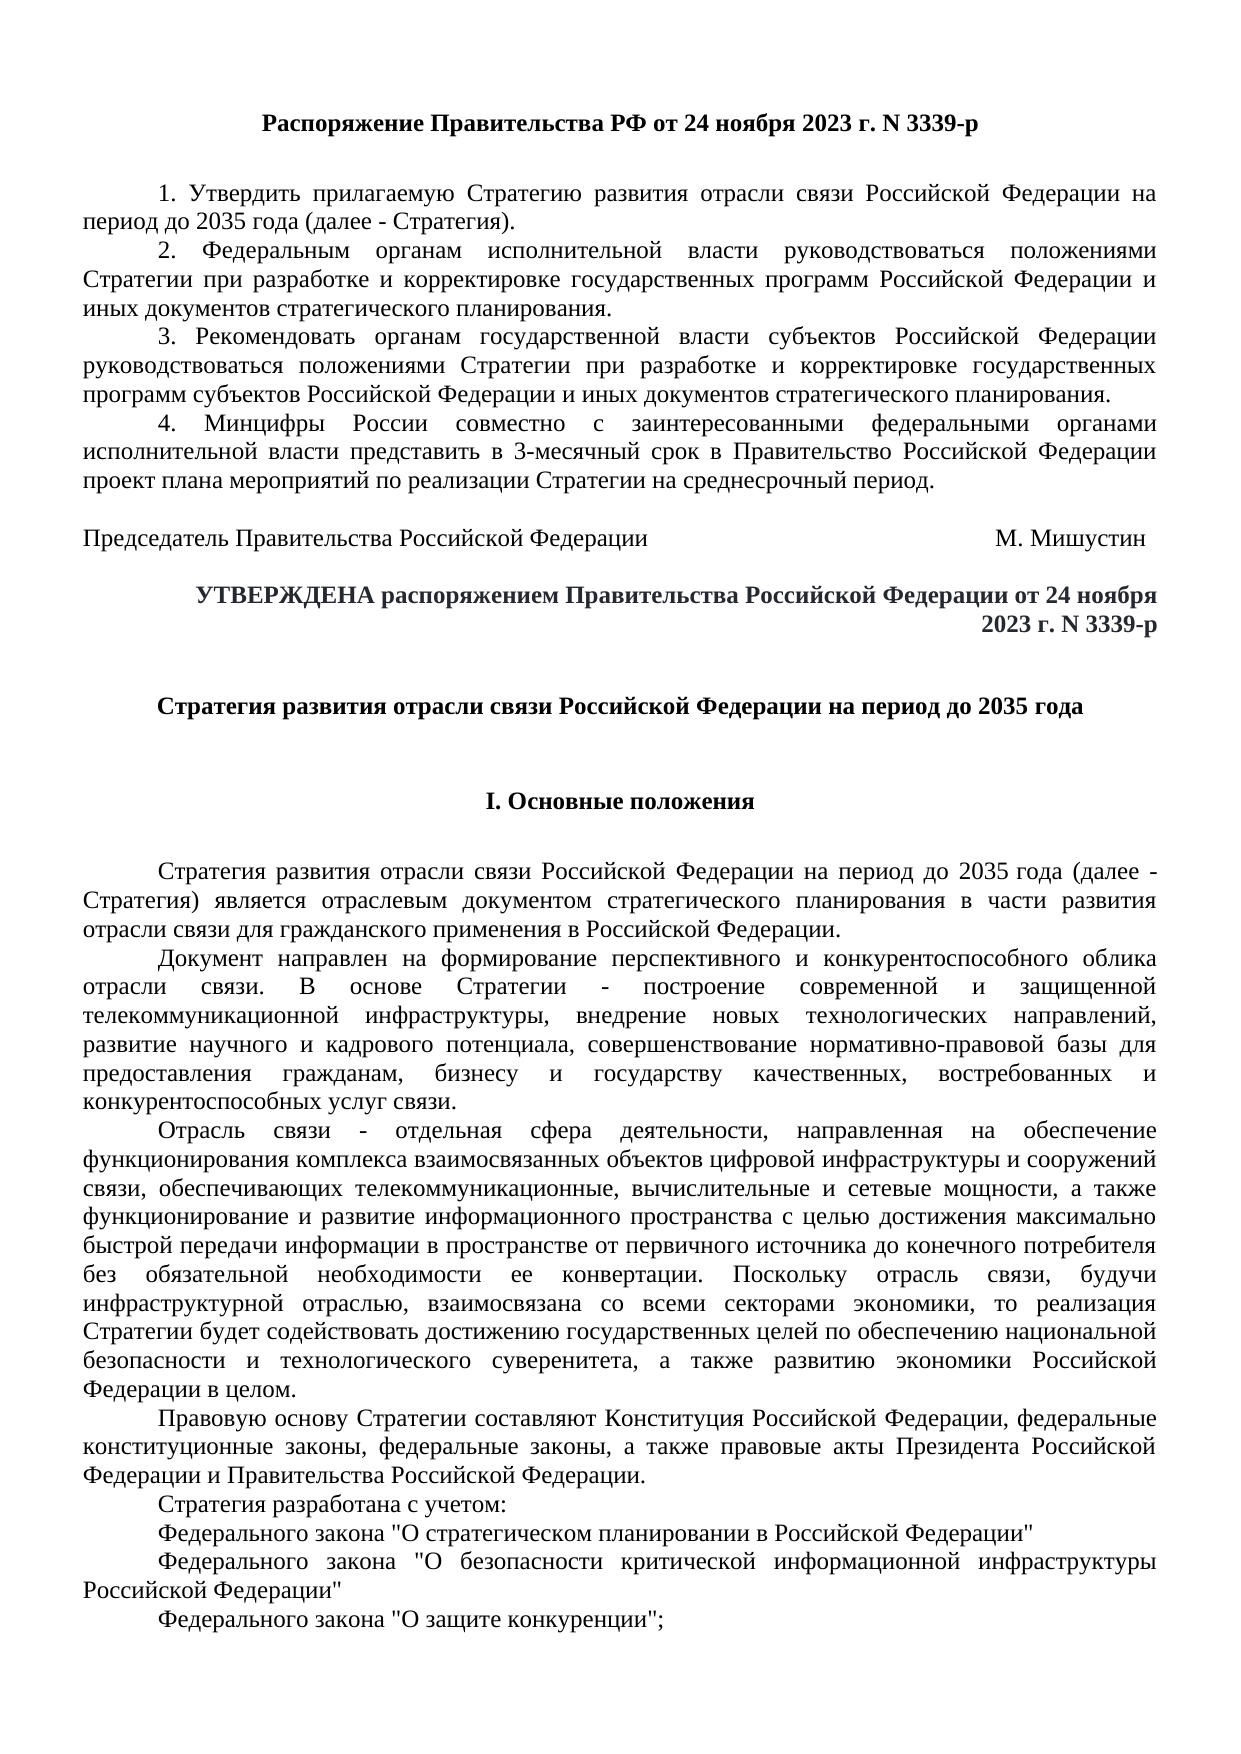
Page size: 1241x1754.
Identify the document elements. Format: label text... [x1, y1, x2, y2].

text 2. Федеральным органам исполнительной власти руководствоваться положениями Стратегии при разработке и корректировке государственных программ Российской Федерации и иных документов стратегического планирования. [83, 235, 1157, 321]
text Стратегия разработана с учетом: [83, 1489, 1157, 1518]
text Федерального закона "О безопасности критической информационной инфраструктуры Российской Федерации" [83, 1546, 1157, 1604]
table_header Председатель Правительства Российской Федерации [83, 523, 791, 551]
text Федерального закона "О стратегическом планировании в Российской Федерации" [83, 1518, 1157, 1546]
table_header М. Мишустин [791, 523, 1146, 551]
text Стратегия развития отрасли связи Российской Федерации на период до 2035 года (далее - Стратегия) является отраслевым документом стратегического планирования в части развития отрасли связи для гражданского применения в Российской Федерации. [83, 856, 1157, 943]
text Правовую основу Стратегии составляют Конституция Российской Федерации, федеральные конституционные законы, федеральные законы, а также правовые акты Президента Российской Федерации и Правительства Российской Федерации. [83, 1403, 1157, 1489]
text 1. Утвердить прилагаемую Стратегию развития отрасли связи Российской Федерации на период до 2035 года (далее - Стратегия). [83, 178, 1157, 235]
text УТВЕРЖДЕНА распоряжением Правительства Российской Федерации от 24 ноября 2023 г. N 3339-р [83, 580, 1157, 638]
text Документ направлен на формирование перспективного и конкурентоспособного облика отрасли связи. В основе Стратегии - построение современной и защищенной телекоммуникационной инфраструктуры, внедрение новых технологических направлений, развитие научного и кадрового потенциала, совершенствование нормативно-правовой базы для предоставления гражданам, бизнесу и государству качественных, востребованных и конкурентоспособных услуг связи. [83, 943, 1157, 1115]
text Федерального закона "О защите конкуренции"; [83, 1604, 1157, 1633]
text 3. Рекомендовать органам государственной власти субъектов Российской Федерации руководствоваться положениями Стратегии при разработке и корректировке государственных программ субъектов Российской Федерации и иных документов стратегического планирования. [83, 321, 1157, 408]
text 4. Минцифры России совместно с заинтересованными федеральными органами исполнительной власти представить в 3-месячный срок в Правительство Российской Федерации проект плана мероприятий по реализации Стратегии на среднесрочный период. [83, 408, 1157, 494]
text Отрасль связи - отдельная сфера деятельности, направленная на обеспечение функционирования комплекса взаимосвязанных объектов цифровой инфраструктуры и сооружений связи, обеспечивающих телекоммуникационные, вычислительные и сетевые мощности, а также функционирование и развитие информационного пространства с целью достижения максимально быстрой передачи информации в пространстве от первичного источника до конечного потребителя без обязательной необходимости ее конвертации. Поскольку отрасль связи, будучи инфраструктурной отраслью, взаимосвязана со всеми секторами экономики, то реализация Стратегии будет содействовать достижению государственных целей по обеспечению национальной безопасности и технологического суверенитета, а также развитию экономики Российской Федерации в целом. [83, 1115, 1157, 1403]
subtitle Распоряжение Правительства РФ от 24 ноября 2023 г. N 3339-р [83, 108, 1157, 136]
subtitle I. Основные положения [83, 786, 1157, 815]
subtitle Стратегия развития отрасли связи Российской Федерации на период до 2035 года [83, 691, 1157, 720]
